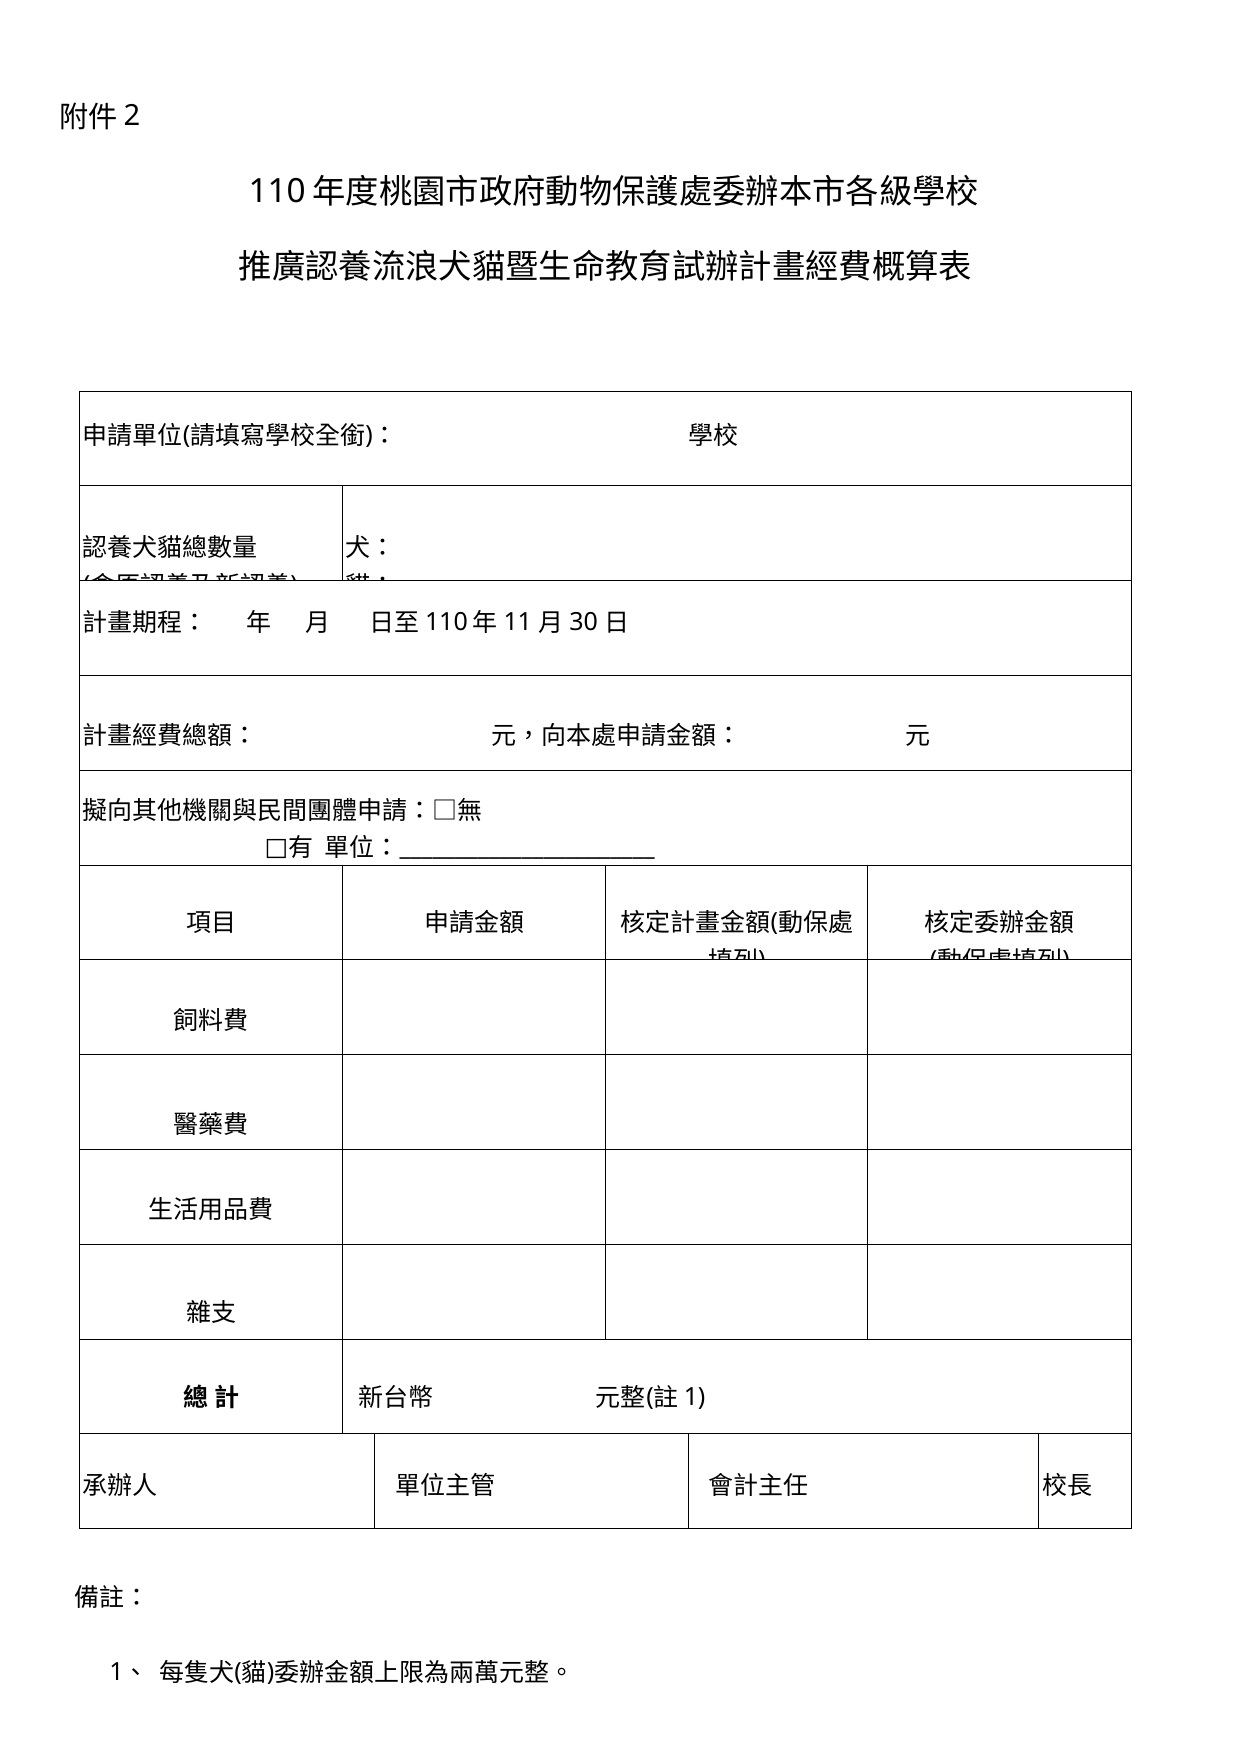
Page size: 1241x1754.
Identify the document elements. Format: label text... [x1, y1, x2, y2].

table_cell 計畫經費總額： 元，向本處申請金額： 元 [80, 676, 1131, 770]
table_cell 擬向其他機關與民間團體申請：□無 □有 單位：_______________________ 申請金額：_______________________ [80, 771, 1131, 864]
table_cell 醫藥費 [80, 1055, 342, 1149]
table_cell 申請單位(請填寫學校全銜)： 學校 [80, 392, 1131, 485]
table_cell [343, 1150, 605, 1244]
table_cell 項目 [80, 866, 342, 959]
text 備註： [74, 1571, 1154, 1608]
list 每隻犬(貓)委辦金額上限為兩萬元整。 [109, 1646, 1154, 1683]
text 110年度桃園市政府動物保護處委辦本市各級學校 [59, 146, 1152, 221]
table_cell [868, 1055, 1131, 1149]
table_cell [868, 1245, 1131, 1338]
text 推廣認養流浪犬貓暨生命教育試辦計畫經費概算表 [59, 221, 1152, 296]
table_header [1039, 296, 1131, 391]
table_cell [343, 1245, 605, 1338]
table_cell [606, 1055, 867, 1149]
table_header [689, 296, 1039, 391]
table_cell 飼料費 [80, 960, 342, 1054]
table_cell 核定委辦金額 (動保處填列) (元) [868, 866, 1131, 959]
table_cell 單位主管 [375, 1434, 688, 1528]
table_cell 總 計 [80, 1340, 342, 1433]
table_cell 校長 [1039, 1434, 1131, 1528]
text 附件2 [59, 71, 1152, 146]
table_cell 計畫期程： 年 月 日至110年 11 月 30 日 [80, 581, 1131, 675]
table_cell 申請金額 (元) [343, 866, 605, 959]
table_cell 核定計畫金額(動保處填列) (元) [606, 866, 867, 959]
table_cell [868, 1150, 1131, 1244]
table_cell 犬： 貓： [343, 486, 1131, 580]
table_cell 雜支 [80, 1245, 342, 1338]
table_cell [343, 960, 605, 1054]
table_header [375, 296, 688, 391]
table_cell 認養犬貓總數量 (含原認養及新認養) [80, 486, 342, 580]
table_cell [606, 1150, 867, 1244]
table_cell 新台幣 元整(註1) [343, 1340, 1131, 1433]
table_header [80, 296, 375, 391]
table_cell 會計主任 [689, 1434, 1038, 1528]
table_cell 生活用品費 [80, 1150, 342, 1244]
table_cell [606, 1245, 867, 1338]
table_cell 承辦人 [80, 1434, 374, 1528]
table_cell [606, 960, 867, 1054]
table_cell [343, 1055, 605, 1149]
table_cell [868, 960, 1131, 1054]
